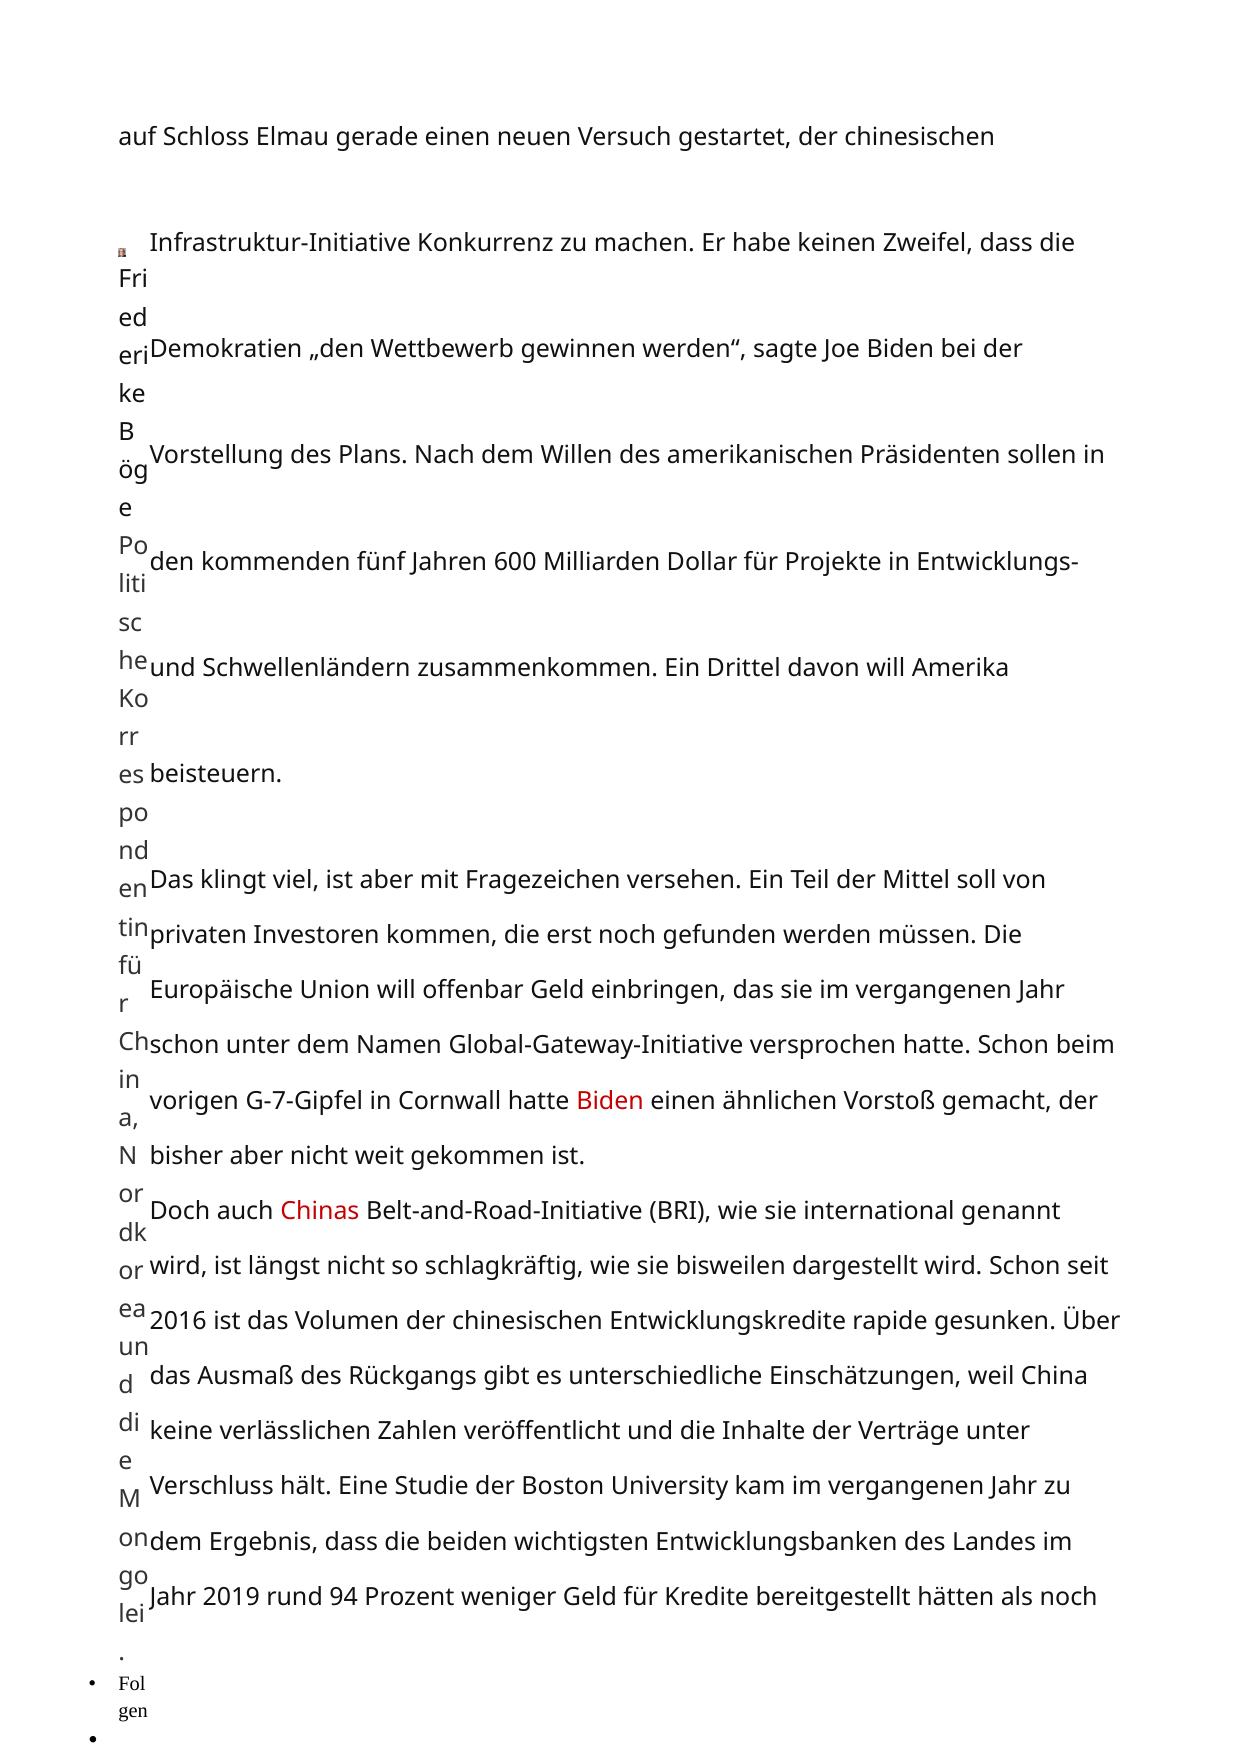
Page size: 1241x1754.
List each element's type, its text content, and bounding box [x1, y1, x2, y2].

text Friederike Böge [118, 261, 149, 524]
text auf Schloss Elmau gerade einen neuen Versuch gestartet, der chinesischen Infrastruktur-Initiative Konkurrenz zu machen. Er habe keinen Zweifel, dass die Demokratien „den Wettbewerb gewinnen werden“, sagte Joe Biden bei der Vorstellung des Plans. Nach dem Willen des amerikanischen Präsidenten sollen in den kommenden fünf Jahren 600 Milliarden Dollar für Projekte in Entwicklungs- und Schwellenländern zusammenkommen. Ein Drit­tel davon will Amerika beisteuern. [118, 118, 1122, 790]
picture [118, 248, 126, 257]
text Das klingt viel, ist aber mit Fragezeichen versehen. Ein Teil der Mittel soll von privaten Investoren kommen, die erst noch gefunden werden müssen. Die Europäische Union will offenbar Geld einbringen, das sie im vergangenen Jahr schon unter dem Namen Global-Gateway-Initiative versprochen hatte. Schon beim vorigen G-7-Gipfel in Cornwall hatte Biden einen ähnlichen Vorstoß gemacht, der bisher aber nicht weit gekommen ist. [149, 862, 1122, 1171]
list Folgen [118, 1672, 149, 1722]
text Politische Korrespondentin für China, Nordkorea und die Mongolei. [118, 528, 149, 1668]
text Doch auch Chinas Belt-and-Road-Initiative (BRI), wie sie international ge­nannt wird, ist längst nicht so schlagkräftig, wie sie bisweilen dargestellt wird. Schon seit 2016 ist das Volumen der chinesischen Entwicklungskredite rapide gesunken. Über das Ausmaß des Rückgangs gibt es unterschiedliche Einschätzungen, weil China keine verläss­lichen Zahlen veröffentlicht und die In­halte der Verträge unter Verschluss hält. Eine Studie der Boston University kam im vergangenen Jahr zu dem Ergebnis, dass die beiden wichtigsten Entwicklungsbanken des Landes im Jahr 2019 rund 94 Prozent weniger Geld für Kre­dite bereitgestellt hätten als noch [149, 1192, 1122, 1612]
